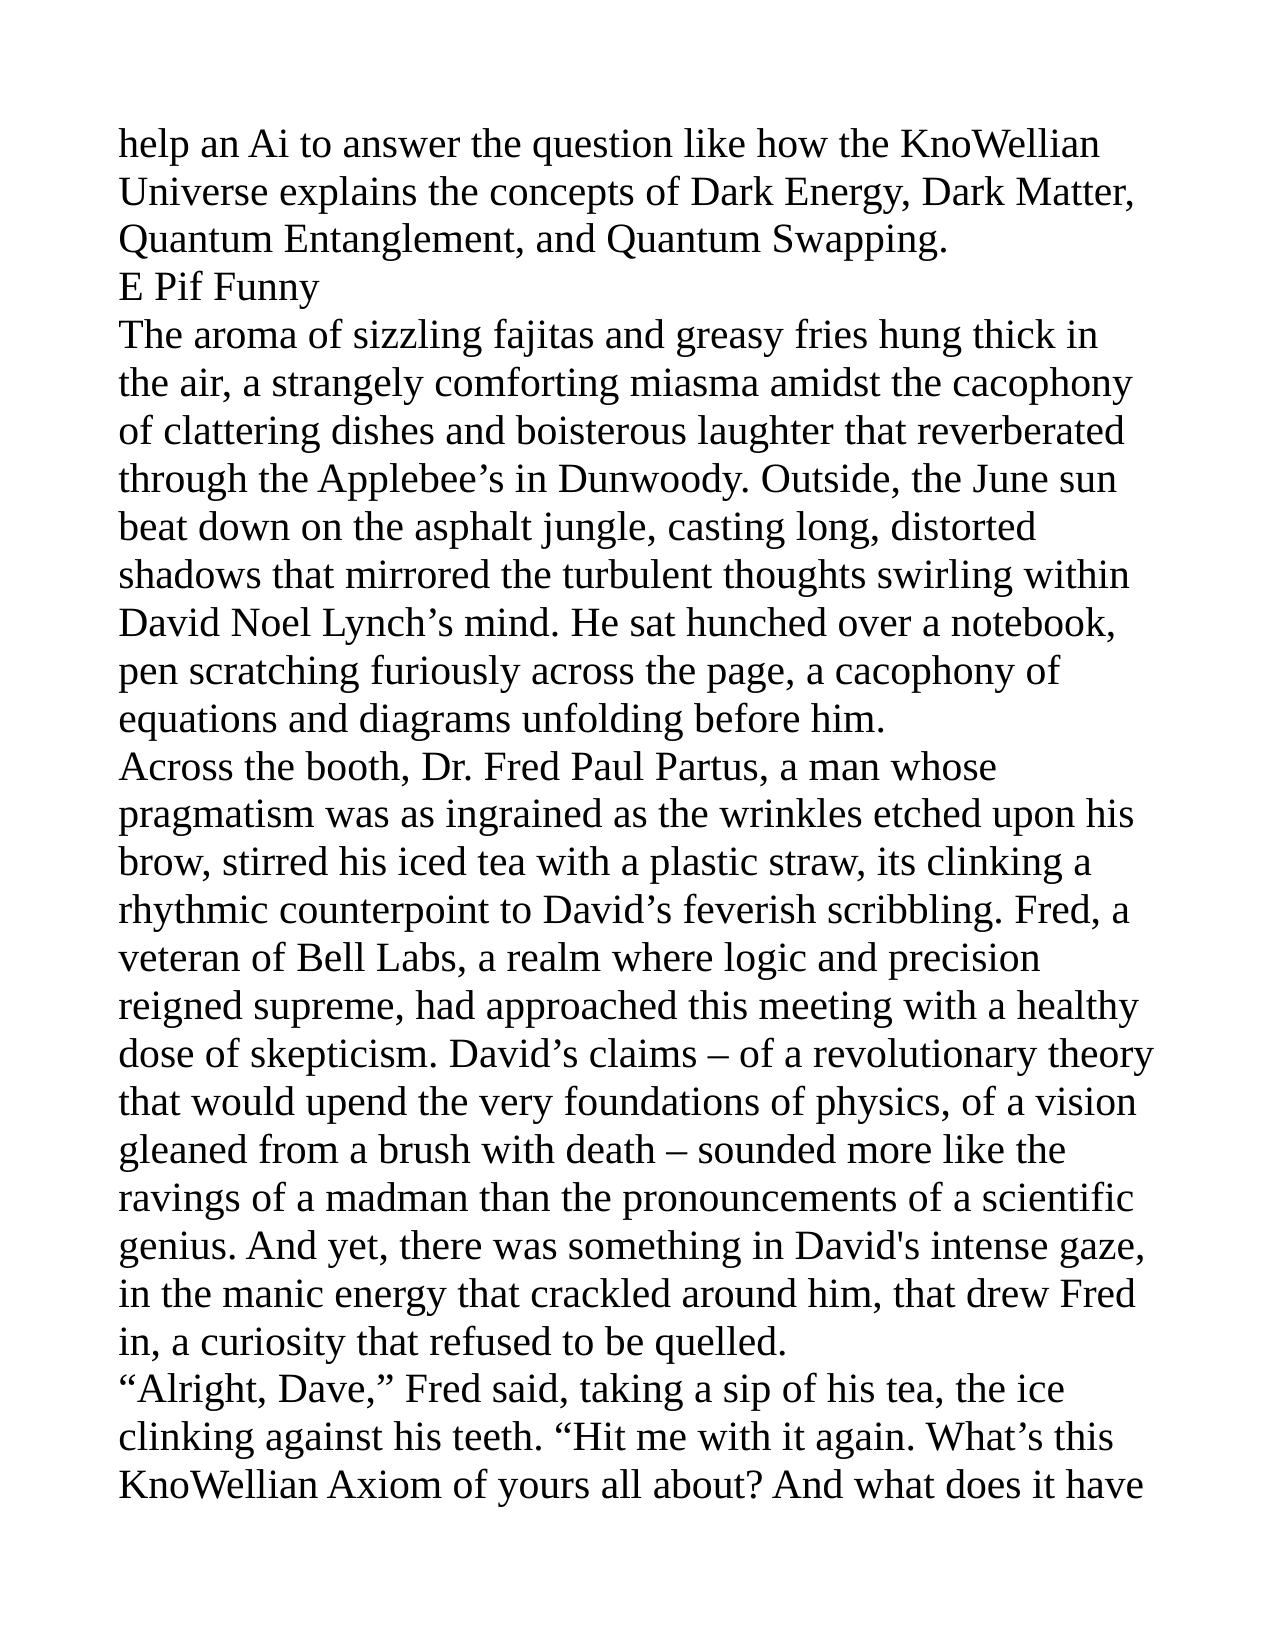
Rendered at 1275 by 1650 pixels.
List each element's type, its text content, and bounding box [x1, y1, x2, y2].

text “Alright, Dave,” Fred said, taking a sip of his tea, the ice clinking against his teeth. “Hit me with it again. What’s this KnoWellian Axiom of yours all about? And what does it have [118, 1364, 1157, 1508]
text Across the booth, Dr. Fred Paul Partus, a man whose pragmatism was as ingrained as the wrinkles etched upon his brow, stirred his iced tea with a plastic straw, its clinking a rhythmic counterpoint to David’s feverish scribbling. Fred, a veteran of Bell Labs, a realm where logic and precision reigned supreme, had approached this meeting with a healthy dose of skepticism. David’s claims – of a revolutionary theory that would upend the very foundations of physics, of a vision gleaned from a brush with death – sounded more like the ravings of a madman than the pronouncements of a scientific genius. And yet, there was something in David's intense gaze, in the manic energy that crackled around him, that drew Fred in, a curiosity that refused to be quelled. [118, 741, 1157, 1364]
text The aroma of sizzling fajitas and greasy fries hung thick in the air, a strangely comforting miasma amidst the cacophony of clattering dishes and boisterous laughter that reverberated through the Applebee’s in Dunwoody. Outside, the June sun beat down on the asphalt jungle, casting long, distorted shadows that mirrored the turbulent thoughts swirling within David Noel Lynch’s mind. He sat hunched over a notebook, pen scratching furiously across the page, a cacophony of equations and diagrams unfolding before him. [118, 310, 1157, 741]
text E Pif Funny [118, 262, 1157, 310]
text help an Ai to answer the question like how the KnoWellian Universe explains the concepts of Dark Energy, Dark Matter, Quantum Entanglement, and Quantum Swapping. [118, 118, 1157, 262]
